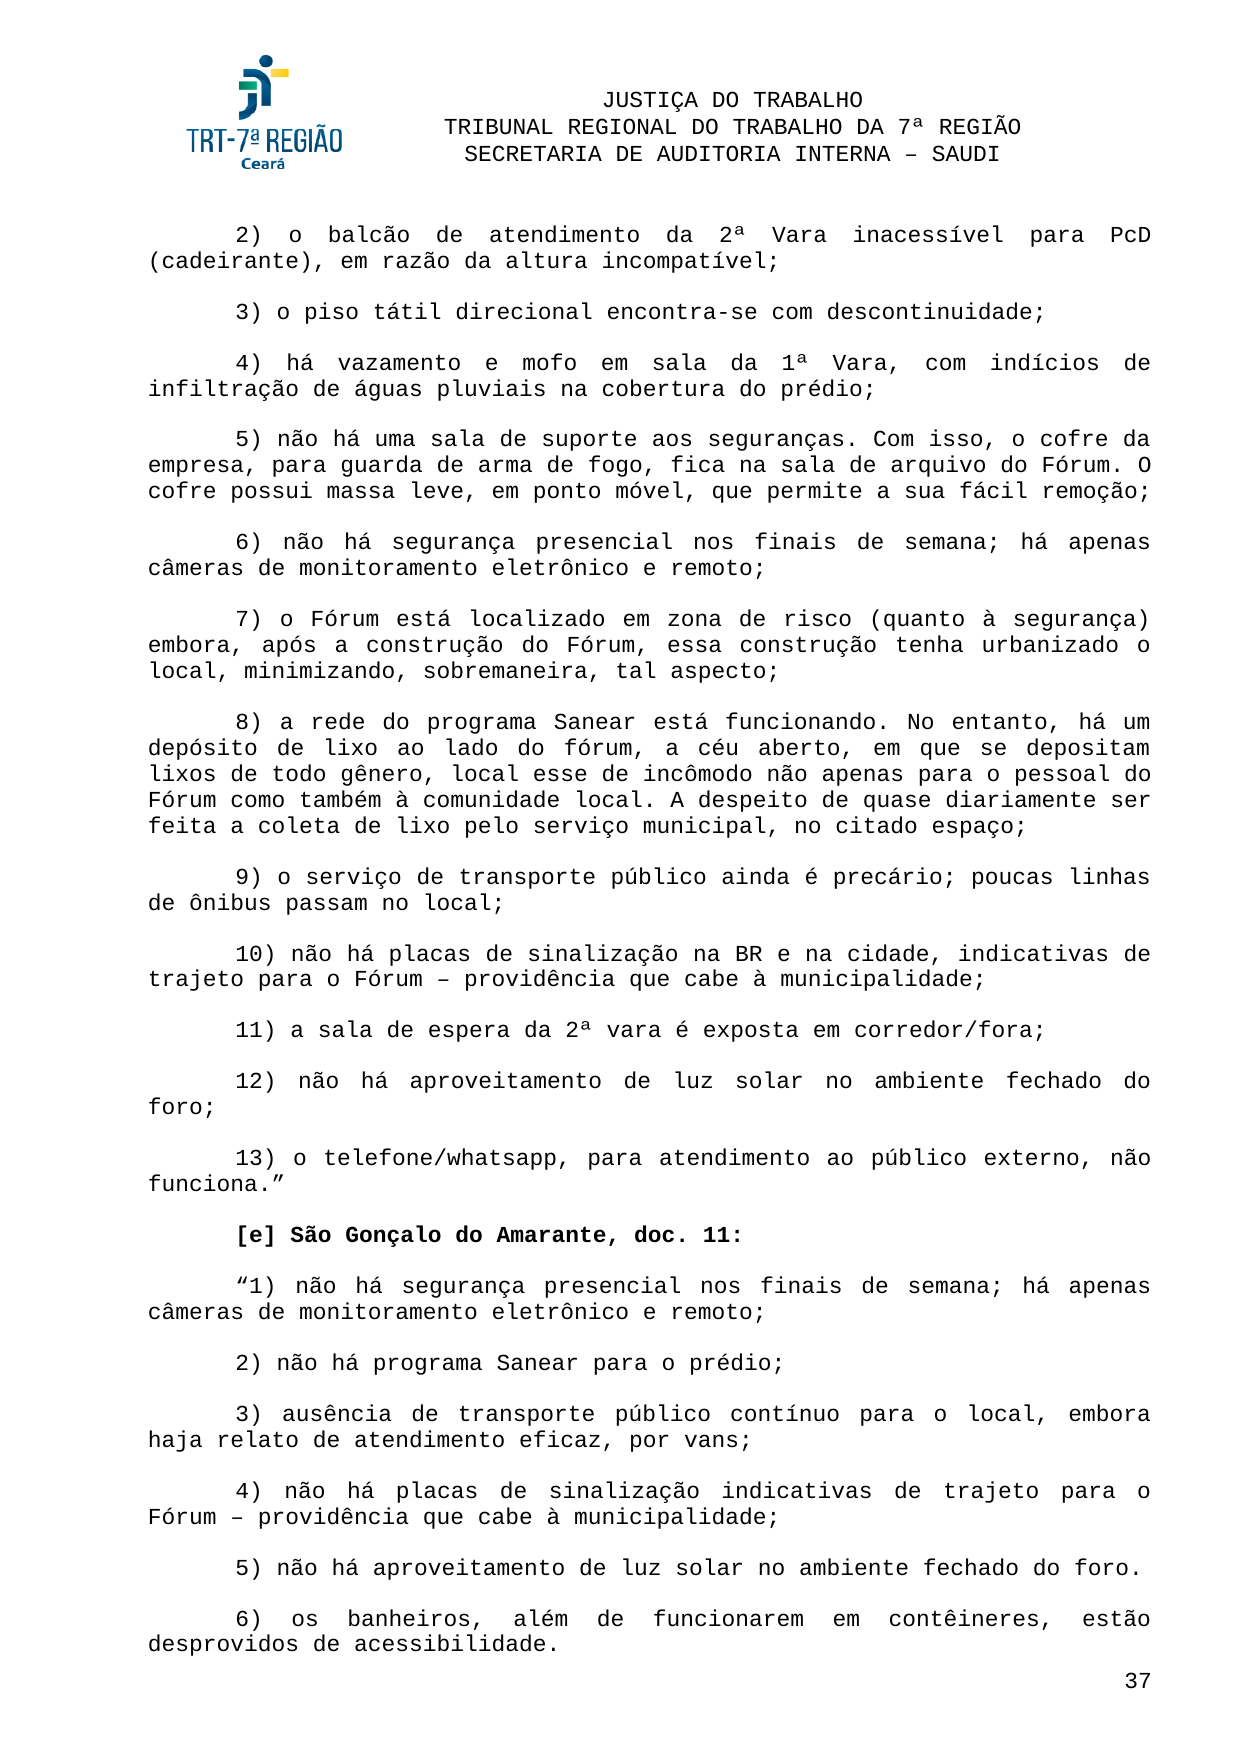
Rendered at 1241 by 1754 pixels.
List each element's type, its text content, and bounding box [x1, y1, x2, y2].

text 6) não há segurança presencial nos finais de semana; há apenas câmeras de monitoramento eletrônico e remoto; [148, 531, 1152, 582]
text 3) o piso tátil direcional encontra-se com descontinuidade; [148, 300, 1152, 326]
text 5) não há uma sala de suporte aos seguranças. Com isso, o cofre da empresa, para guarda de arma de fogo, fica na sala de arquivo do Fórum. O cofre possui massa leve, em ponto móvel, que permite a sua fácil remoção; [148, 428, 1152, 506]
text 11) a sala de espera da 2ª vara é exposta em corredor/fora; [148, 1019, 1152, 1045]
text 4) há vazamento e mofo em sala da 1ª Vara, com indícios de infiltração de águas pluviais na cobertura do prédio; [148, 351, 1152, 403]
text 9) o serviço de transporte público ainda é precário; poucas linhas de ônibus passam no local; [148, 865, 1152, 917]
text 4) não há placas de sinalização indicativas de trajeto para o Fórum – providência que cabe à municipalidade; [148, 1479, 1152, 1531]
text 3) ausência de transporte público contínuo para o local, embora haja relato de atendimento eficaz, por vans; [148, 1402, 1152, 1454]
text “1) não há segurança presencial nos finais de semana; há apenas câmeras de monitoramento eletrônico e remoto; [148, 1274, 1152, 1326]
text 2) não há programa Sanear para o prédio; [148, 1351, 1152, 1377]
text 5) não há aproveitamento de luz solar no ambiente fechado do foro. [148, 1556, 1152, 1582]
text 10) não há placas de sinalização na BR e na cidade, indicativas de trajeto para o Fórum – providência que cabe à municipalidade; [148, 942, 1152, 994]
text 8) a rede do programa Sanear está funcionando. No entanto, há um depósito de lixo ao lado do fórum, a céu aberto, em que se depositam lixos de todo gênero, local esse de incômodo não apenas para o pessoal do Fórum como também à comunidade local. A despeito de quase diariamente ser feita a coleta de lixo pelo serviço municipal, no citado espaço; [148, 710, 1152, 840]
text 6) os banheiros, além de funcionarem em contêineres, estão desprovidos de acessibilidade. [148, 1607, 1152, 1659]
text 12) não há aproveitamento de luz solar no ambiente fechado do foro; [148, 1070, 1152, 1122]
text 7) o Fórum está localizado em zona de risco (quanto à segurança) embora, após a construção do Fórum, essa construção tenha urbanizado o local, minimizando, sobremaneira, tal aspecto; [148, 607, 1152, 685]
text 2) o balcão de atendimento da 2ª Vara inacessível para PcD (cadeirante), em razão da altura incompatível; [148, 223, 1152, 275]
text 13) o telefone/whatsapp, para atendimento ao público externo, não funciona.” [148, 1147, 1152, 1198]
text [e] São Gonçalo do Amarante, doc. 11: [148, 1223, 1152, 1249]
picture [171, 52, 352, 176]
